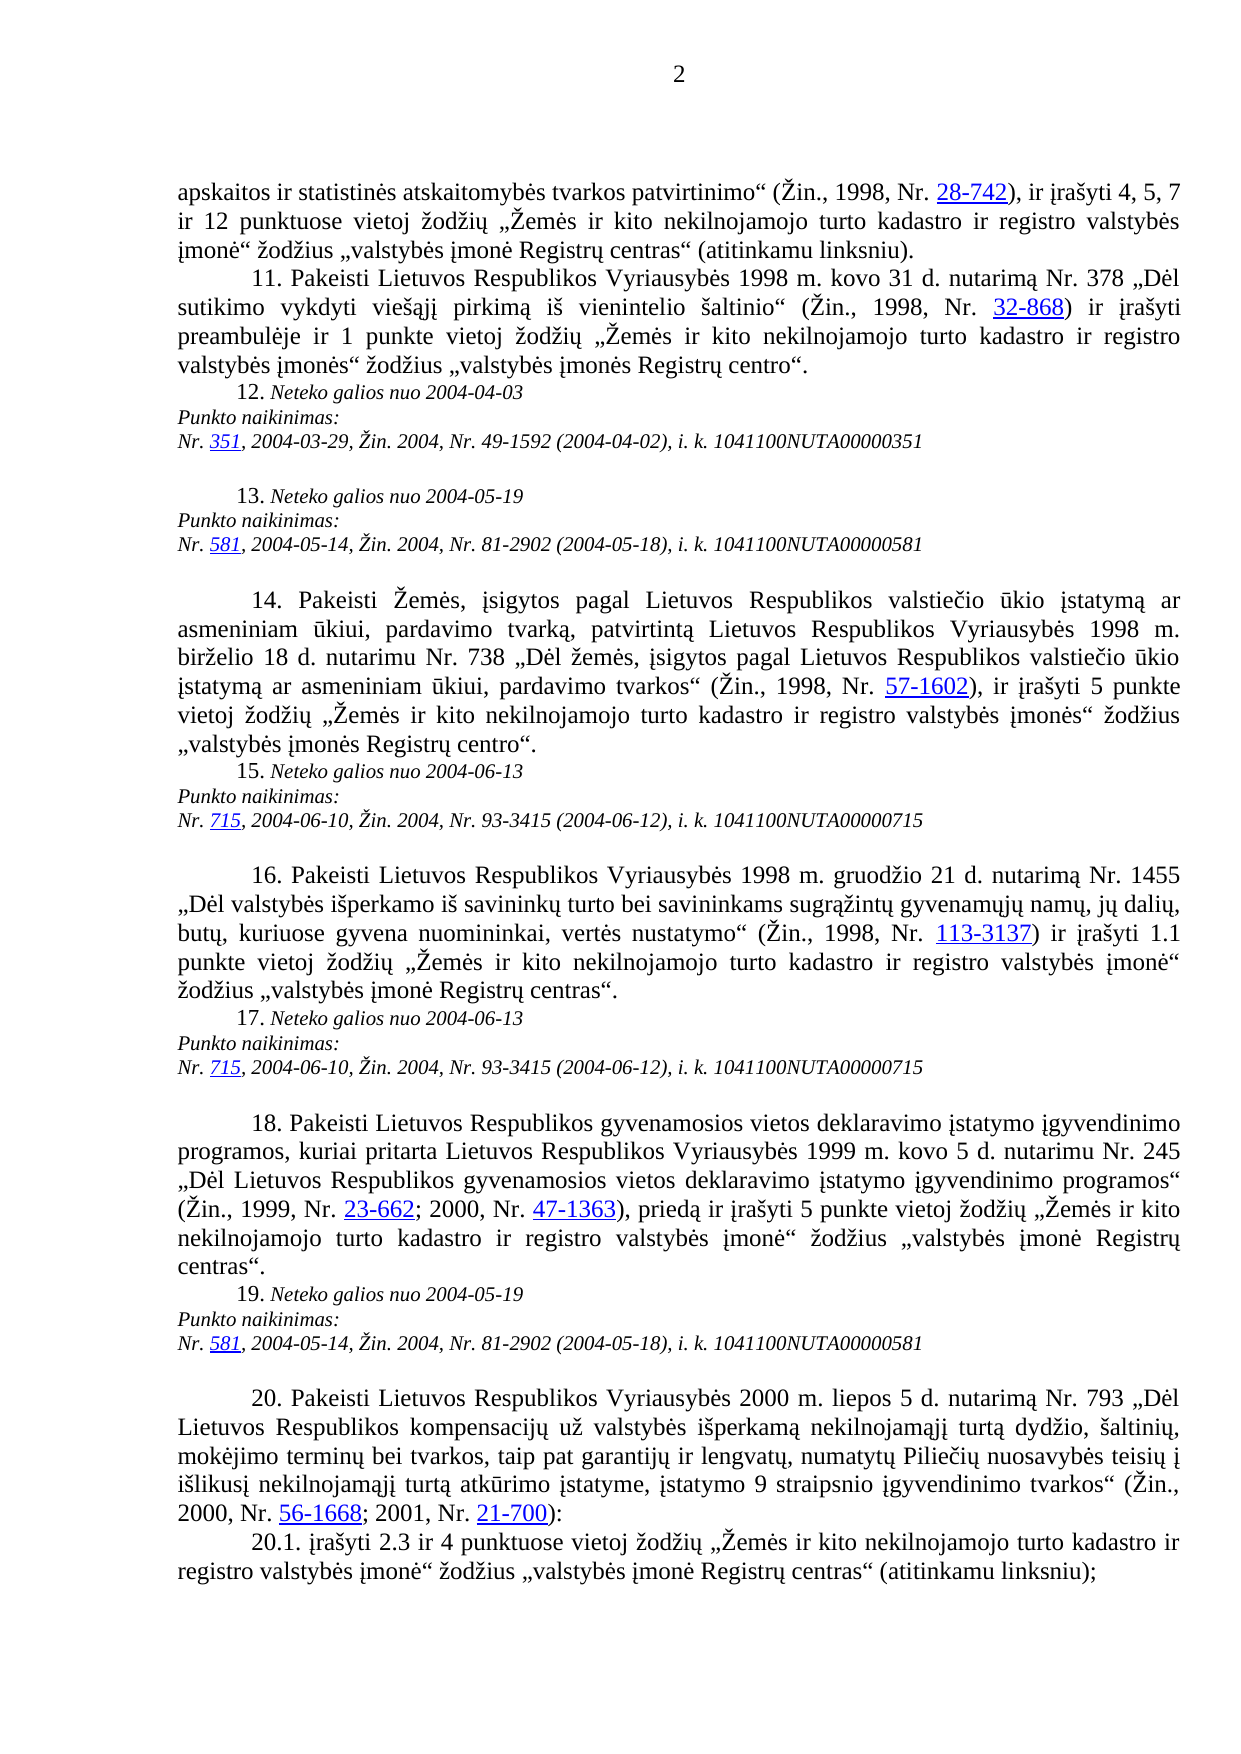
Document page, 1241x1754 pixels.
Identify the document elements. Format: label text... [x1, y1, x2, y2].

text 20.1. įrašyti 2.3 ir 4 punktuose vietoj žodžių „Žemės ir kito nekilnojamojo turto kadastro ir registro valstybės įmonė“ žodžius „valstybės įmonė Registrų centras“ (atitinkamu linksniu); [177, 1527, 1181, 1584]
text 16. Pakeisti Lietuvos Respublikos Vyriausybės 1998 m. gruodžio 21 d. nutarimą Nr. 1455 „Dėl valstybės išperkamo iš savininkų turto bei savininkams sugrąžintų gyvenamųjų namų, jų dalių, butų, kuriuose gyvena nuomininkai, vertės nustatymo“ (Žin., 1998, Nr. 113-3137) ir įrašyti 1.1 punkte vietoj žodžių „Žemės ir kito nekilnojamojo turto kadastro ir registro valstybės įmonė“ žodžius „valstybės įmonė Registrų centras“. [177, 861, 1181, 1004]
text 15. Neteko galios nuo 2004-06-13 [177, 757, 1181, 784]
text 20. Pakeisti Lietuvos Respublikos Vyriausybės 2000 m. liepos 5 d. nutarimą Nr. 793 „Dėl Lietuvos Respublikos kompensacijų už valstybės išperkamą nekilnojamąjį turtą dydžio, šaltinių, mokėjimo terminų bei tvarkos, taip pat garantijų ir lengvatų, numatytų Piliečių nuosavybės teisių į išlikusį nekilnojamąjį turtą atkūrimo įstatyme, įstatymo 9 straipsnio įgyvendinimo tvarkos“ (Žin., 2000, Nr. 56-1668; 2001, Nr. 21-700): [177, 1383, 1181, 1527]
text 19. Neteko galios nuo 2004-05-19 [177, 1280, 1181, 1306]
text 18. Pakeisti Lietuvos Respublikos gyvenamosios vietos deklaravimo įstatymo įgyvendinimo programos, kuriai pritarta Lietuvos Respublikos Vyriausybės 1999 m. kovo 5 d. nutarimu Nr. 245 „Dėl Lietuvos Respublikos gyvenamosios vietos deklaravimo įstatymo įgyvendinimo programos“ (Žin., 1999, Nr. 23-662; 2000, Nr. 47-1363), priedą ir įrašyti 5 punkte vietoj žodžių „Žemės ir kito nekilnojamojo turto kadastro ir registro valstybės įmonė“ žodžius „valstybės įmonė Registrų centras“. [177, 1108, 1181, 1280]
text apskaitos ir statistinės atskaitomybės tvarkos patvirtinimo“ (Žin., 1998, Nr. 28-742), ir įrašyti 4, 5, 7 ir 12 punktuose vietoj žodžių „Žemės ir kito nekilnojamojo turto kadastro ir registro valstybės įmonė“ žodžius „valstybės įmonė Registrų centras“ (atitinkamu linksniu). [177, 177, 1181, 263]
text Nr. 715, 2004-06-10, Žin. 2004, Nr. 93-3415 (2004-06-12), i. k. 1041100NUTA00000715 [177, 808, 1181, 832]
text Punkto naikinimas: [177, 784, 1181, 808]
text Nr. 351, 2004-03-29, Žin. 2004, Nr. 49-1592 (2004-04-02), i. k. 1041100NUTA00000351 [177, 429, 1181, 453]
text Nr. 581, 2004-05-14, Žin. 2004, Nr. 81-2902 (2004-05-18), i. k. 1041100NUTA00000581 [177, 532, 1181, 556]
text Nr. 715, 2004-06-10, Žin. 2004, Nr. 93-3415 (2004-06-12), i. k. 1041100NUTA00000715 [177, 1055, 1181, 1079]
text 17. Neteko galios nuo 2004-06-13 [177, 1004, 1181, 1031]
text Punkto naikinimas: [177, 1306, 1181, 1331]
text 12. Neteko galios nuo 2004-04-03 [177, 378, 1181, 405]
text Punkto naikinimas: [177, 1031, 1181, 1055]
text Punkto naikinimas: [177, 508, 1181, 532]
text 14. Pakeisti Žemės, įsigytos pagal Lietuvos Respublikos valstiečio ūkio įstatymą ar asmeniniam ūkiui, pardavimo tvarką, patvirtintą Lietuvos Respublikos Vyriausybės 1998 m. birželio 18 d. nutarimu Nr. 738 „Dėl žemės, įsigytos pagal Lietuvos Respublikos valstiečio ūkio įstatymą ar asmeniniam ūkiui, pardavimo tvarkos“ (Žin., 1998, Nr. 57-1602), ir įrašyti 5 punkte vietoj žodžių „Žemės ir kito nekilnojamojo turto kadastro ir registro valstybės įmonės“ žodžius „valstybės įmonės Registrų centro“. [177, 585, 1181, 757]
text 11. Pakeisti Lietuvos Respublikos Vyriausybės 1998 m. kovo 31 d. nutarimą Nr. 378 „Dėl sutikimo vykdyti viešąjį pirkimą iš vienintelio šaltinio“ (Žin., 1998, Nr. 32-868) ir įrašyti preambulėje ir 1 punkte vietoj žodžių „Žemės ir kito nekilnojamojo turto kadastro ir registro valstybės įmonės“ žodžius „valstybės įmonės Registrų centro“. [177, 263, 1181, 378]
text 13. Neteko galios nuo 2004-05-19 [177, 482, 1181, 508]
text Punkto naikinimas: [177, 405, 1181, 429]
text Nr. 581, 2004-05-14, Žin. 2004, Nr. 81-2902 (2004-05-18), i. k. 1041100NUTA00000581 [177, 1331, 1181, 1354]
